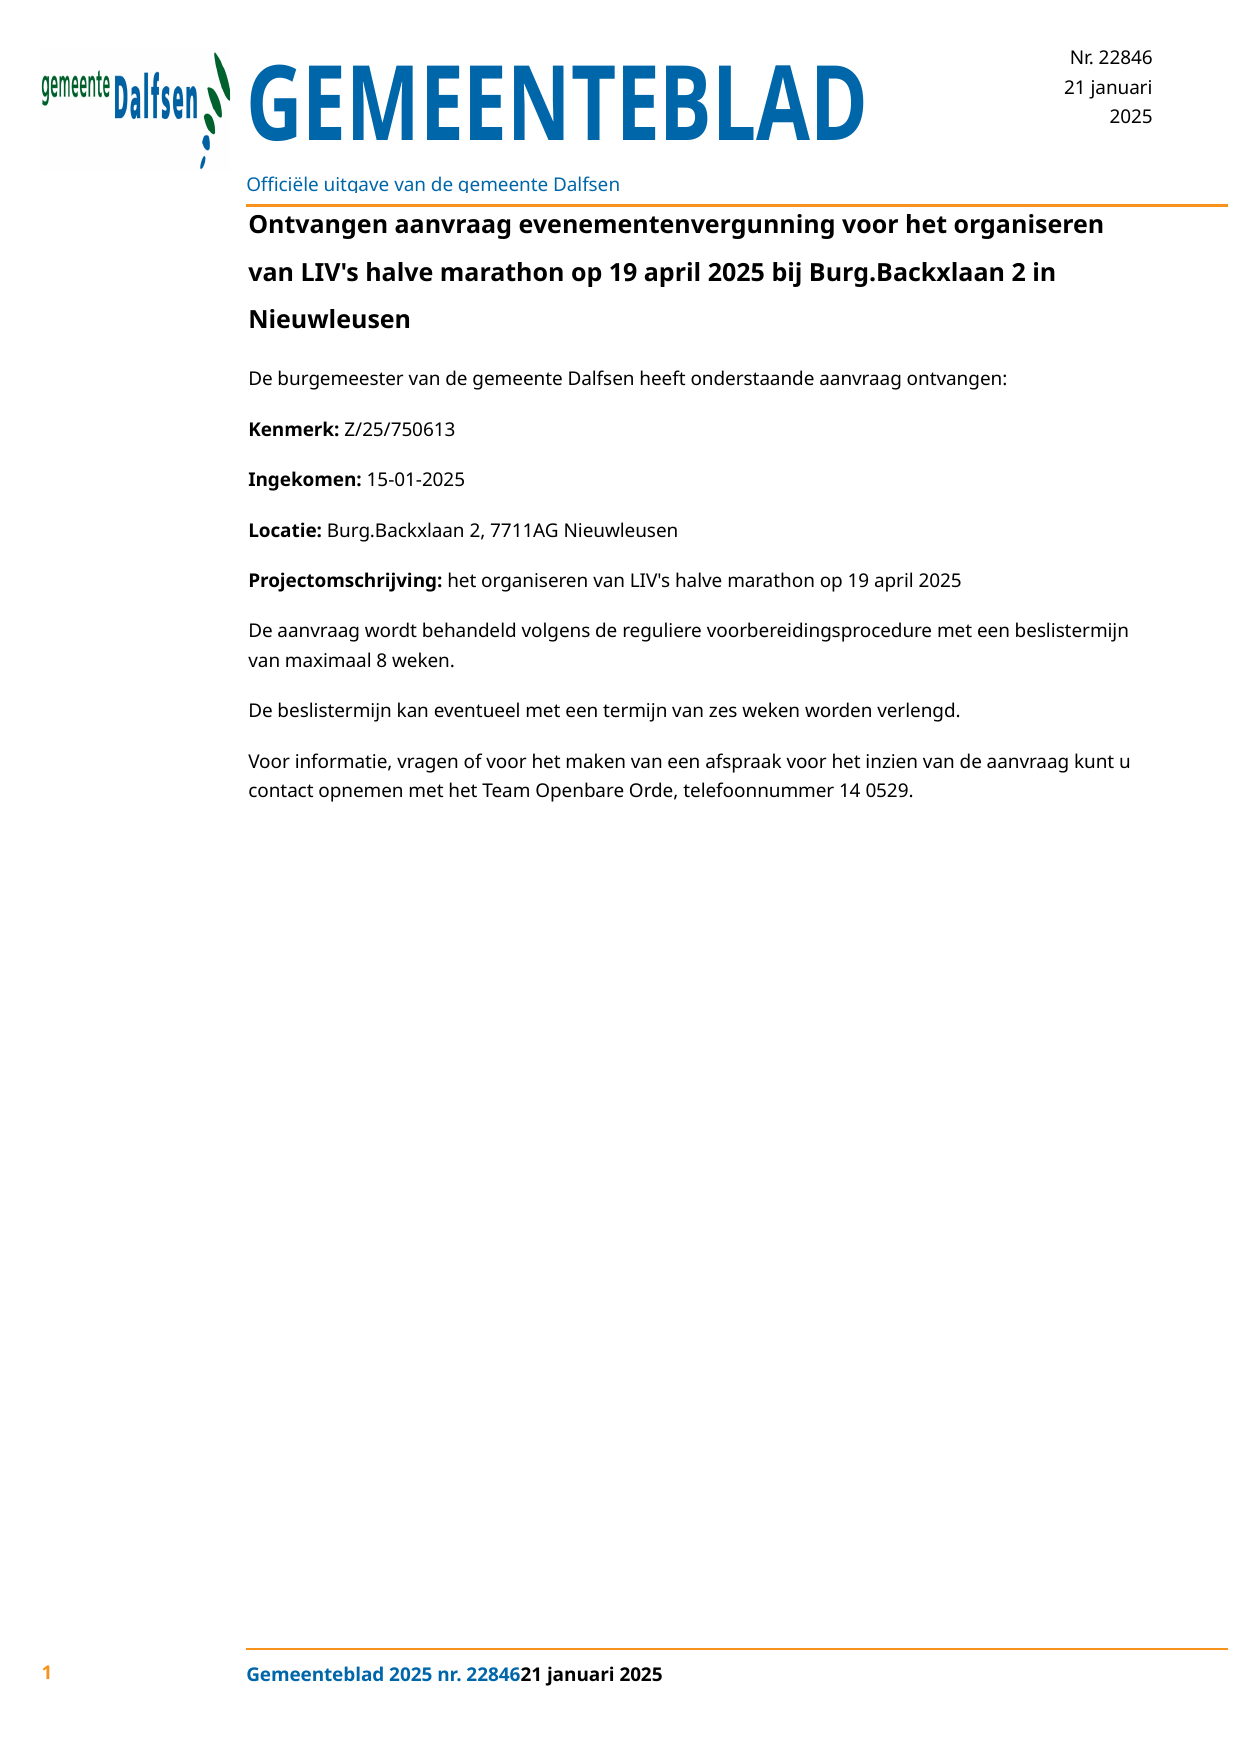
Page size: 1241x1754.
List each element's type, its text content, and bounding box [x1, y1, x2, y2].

text Projectomschrijving: het organiseren van LIV's halve marathon op 19 april 2025 [248, 567, 1152, 593]
text Ontvangen aanvraag evenementenvergunning voor het organiseren van LIV's halve marathon op 19 april 2025 bij Burg.Backxlaan 2 in Nieuwleusen [248, 207, 1152, 336]
text Locatie: Burg.Backxlaan 2, 7711AG Nieuwleusen [248, 517, 1152, 542]
text De burgemeester van de gemeente Dalfsen heeft onderstaande aanvraag ontvangen: [248, 366, 1152, 391]
text De aanvraag wordt behandeld volgens de reguliere voorbereidingsprocedure met een beslistermijn van maximaal 8 weken. [248, 618, 1152, 673]
text De beslistermijn kan eventueel met een termijn van zes weken worden verlengd. [248, 698, 1152, 723]
text Ingekomen: 15-01-2025 [248, 466, 1152, 492]
text Kenmerk: Z/25/750613 [248, 416, 1152, 442]
text Voor informatie, vragen of voor het maken van een afspraak voor het inzien van de aanvraag kunt u contact opnemen met het Team Openbare Orde, telefoonnummer 14 0529. [248, 748, 1152, 803]
picture [41, 47, 231, 172]
